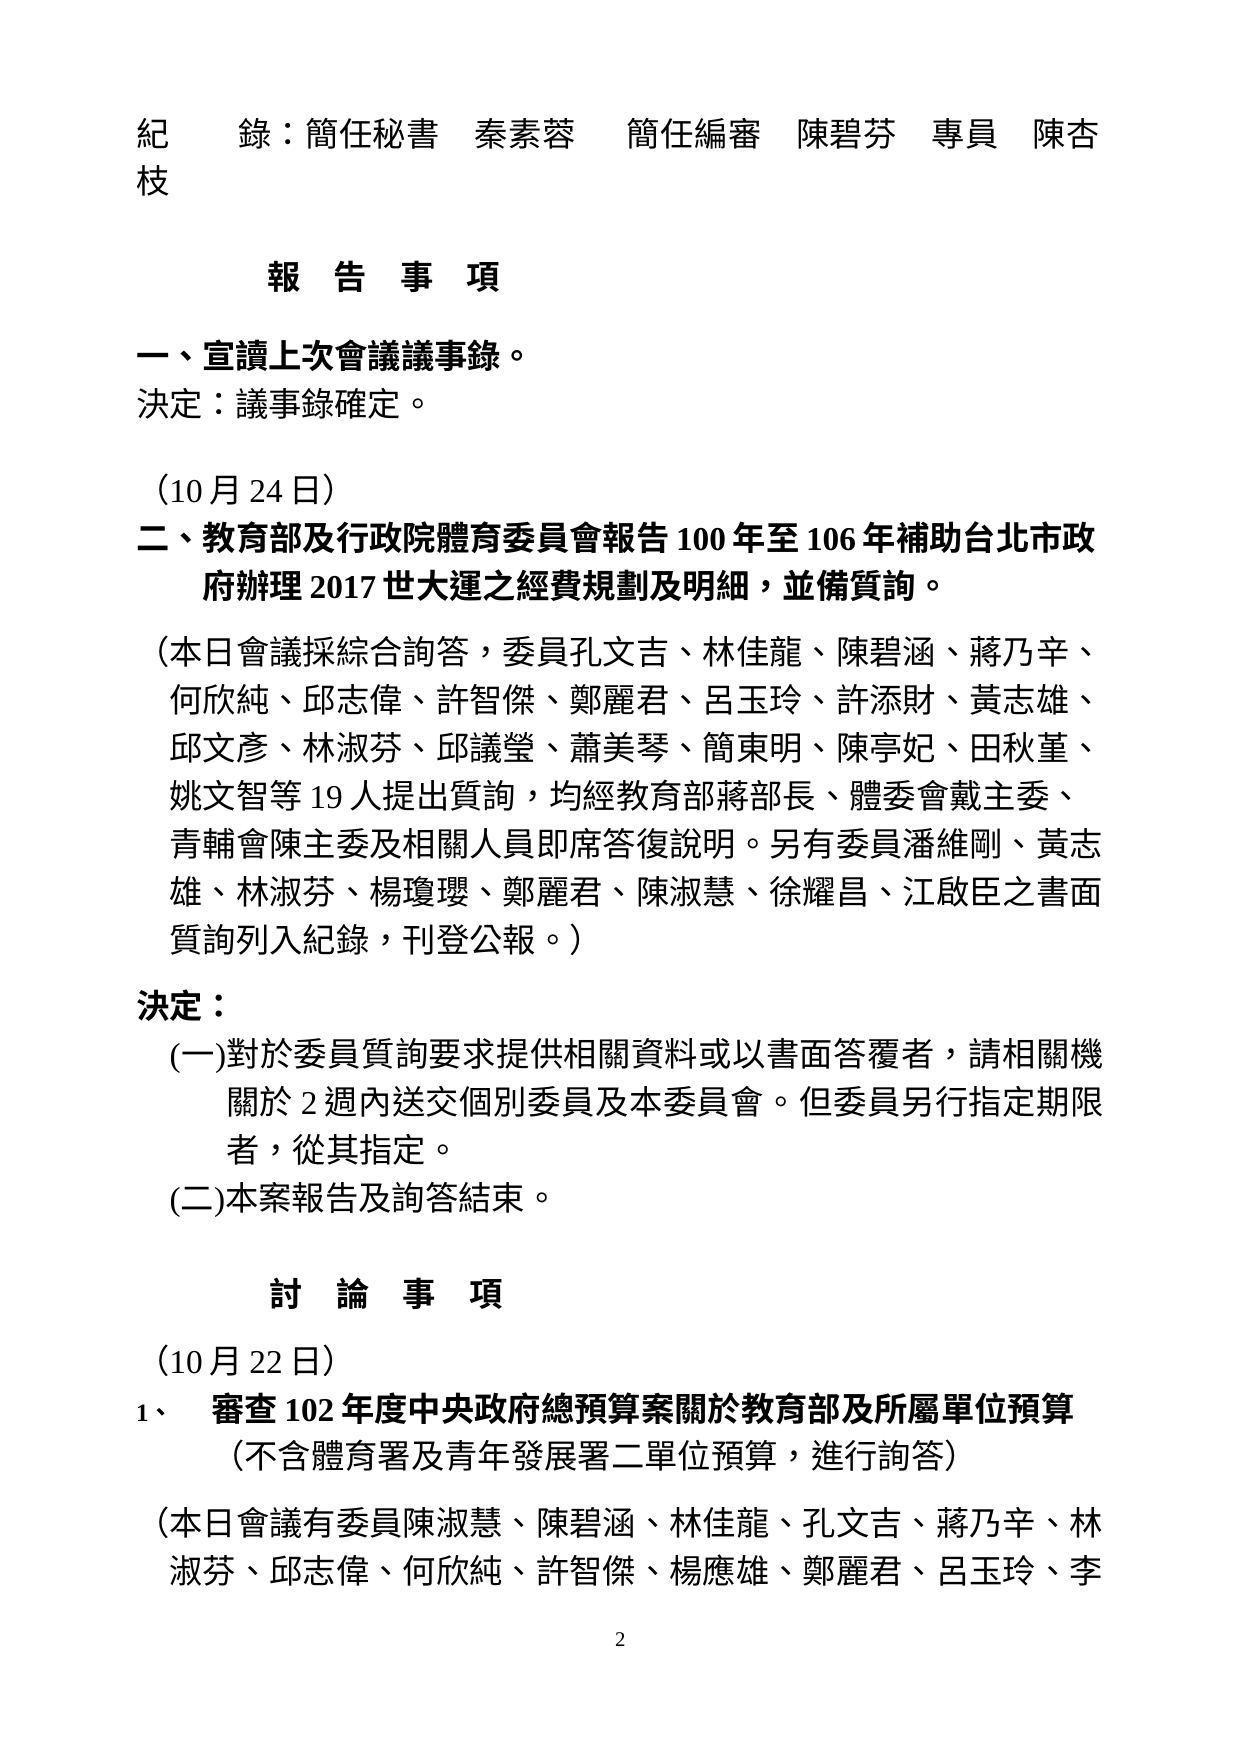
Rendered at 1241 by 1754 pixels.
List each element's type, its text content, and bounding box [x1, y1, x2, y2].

text 決定： [136, 981, 1102, 1028]
text 一、宣讀上次會議議事錄。 [136, 331, 1104, 378]
text （本日會議採綜合詢答，委員孔文吉、林佳龍、陳碧涵、蔣乃辛、何欣純、邱志偉、許智傑、鄭麗君、呂玉玲、許添財、黃志雄、邱文彥、林淑芬、邱議瑩、蕭美琴、簡東明、陳亭妃、田秋堇、姚文智等19人提出質詢，均經教育部蔣部長、體委會戴主委、青輔會陳主委及相關人員即席答復說明。另有委員潘維剛、黃志雄、林淑芬、楊瓊瓔、鄭麗君、陳淑慧、徐耀昌、江啟臣之書面質詢列入紀錄，刊登公報。） [136, 626, 1104, 962]
text (二)本案報告及詢答結束。 [169, 1172, 1104, 1220]
text （10月22日） [136, 1335, 1104, 1383]
text （10月24日） [136, 464, 1104, 512]
text 紀 錄：簡任秘書 秦素蓉 簡任編審 陳碧芬 專員 陳杏枝 [136, 108, 1102, 203]
text 討 論 事 項 [136, 1268, 1102, 1316]
text (一)對於委員質詢要求提供相關資料或以書面答覆者，請相關機關於2週內送交個別委員及本委員會。但委員另行指定期限者，從其指定。 [169, 1028, 1104, 1172]
text 二、教育部及行政院體育委員會報告100年至106年補助台北市政府辦理2017世大運之經費規劃及明細，並備質詢。 [136, 512, 1104, 608]
text 決定：議事錄確定。 [136, 378, 1104, 426]
text （本日會議有委員陳淑慧、陳碧涵、林佳龍、孔文吉、蔣乃辛、林淑芬、邱志偉、何欣純、許智傑、楊應雄、鄭麗君、呂玉玲、李 [136, 1497, 1104, 1593]
list 審查102年度中央政府總預算案關於教育部及所屬單位預算（不含體育署及青年發展署二單位預算，進行詢答） [136, 1383, 1104, 1478]
text 報 告 事 項 [136, 251, 1102, 299]
